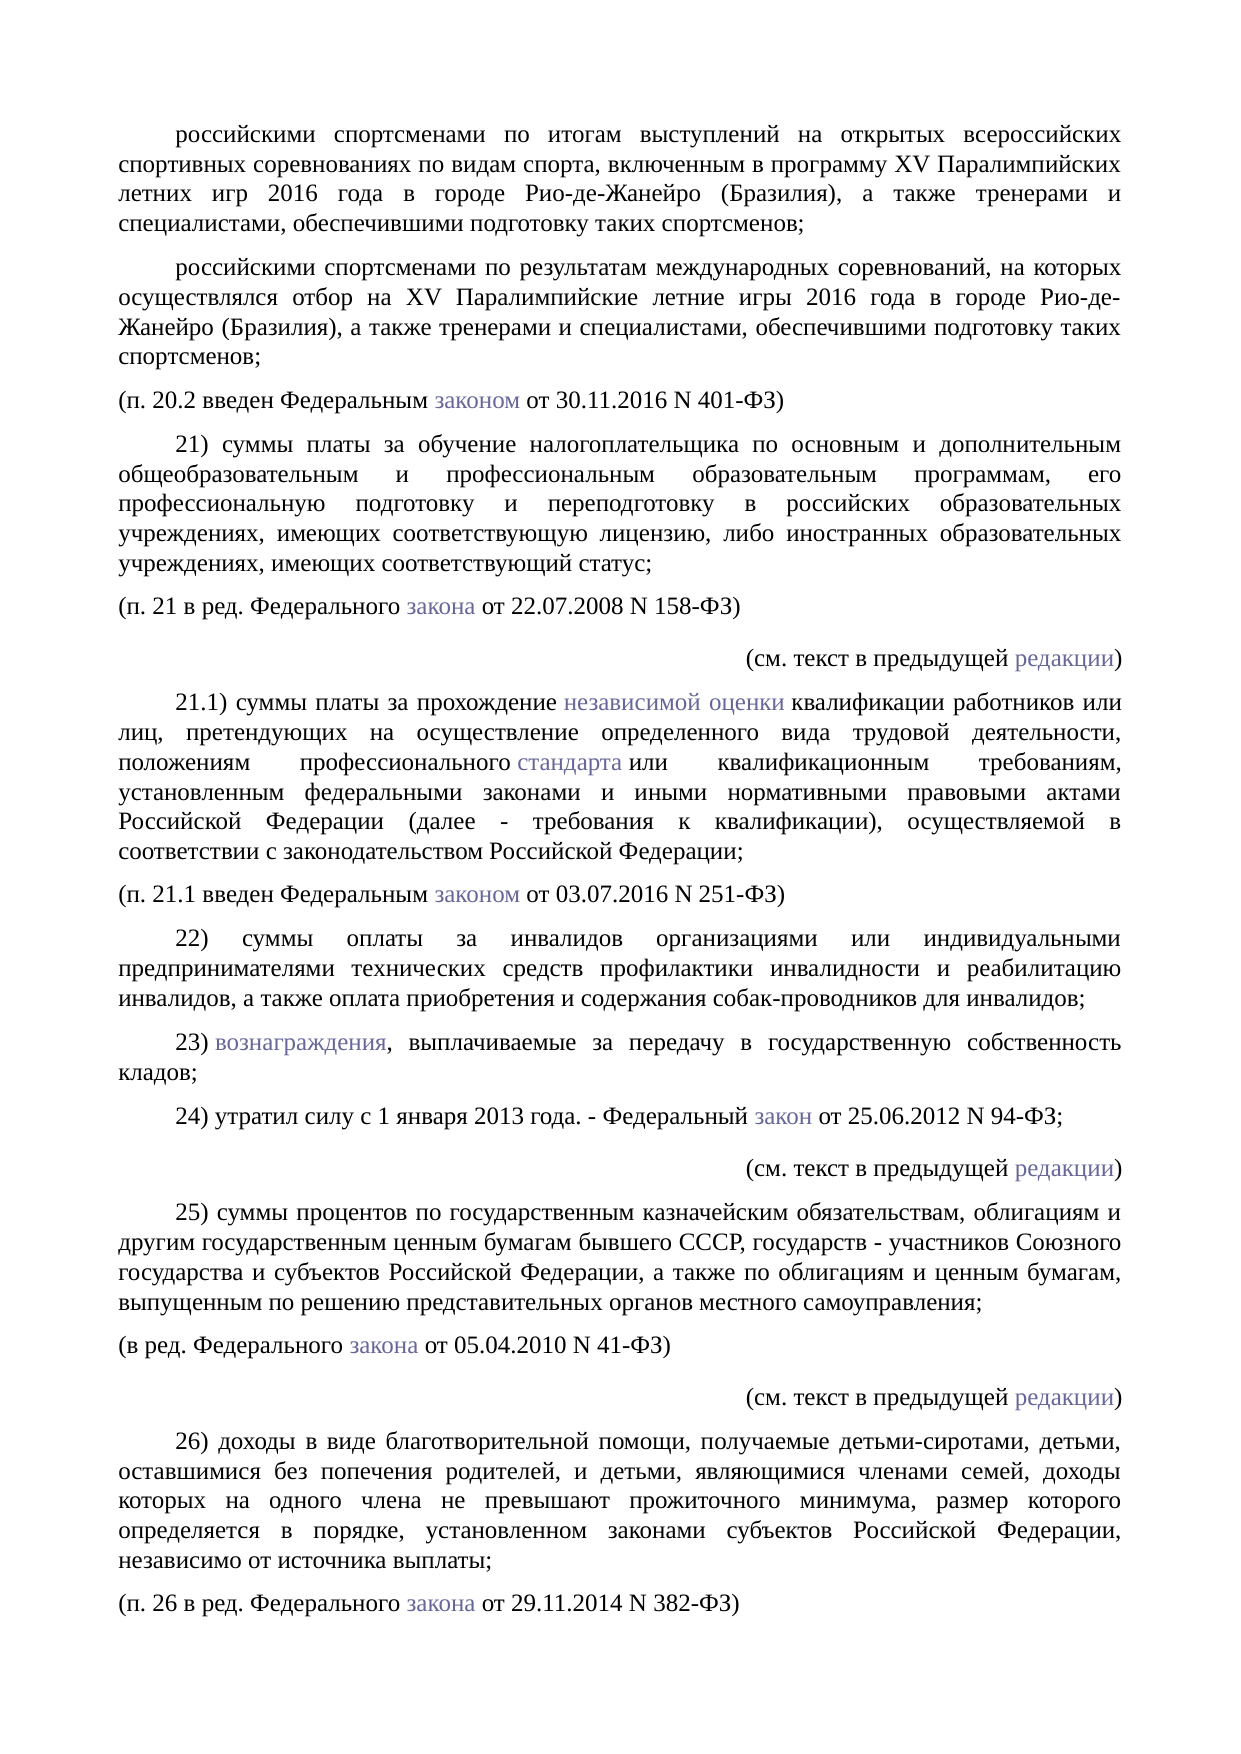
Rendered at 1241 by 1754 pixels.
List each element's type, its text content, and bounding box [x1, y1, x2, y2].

text (см. текст в предыдущей редакции) [118, 1373, 1122, 1411]
text российскими спортсменами по итогам выступлений на открытых всероссийских спортивных соревнованиях по видам спорта, включенным в программу XV Паралимпийских летних игр 2016 года в городе Рио-де-Жанейро (Бразилия), а также тренерами и специалистами, обеспечившими подготовку таких спортсменов; [118, 118, 1122, 237]
text (п. 21 в ред. Федерального закона от 22.07.2008 N 158-ФЗ) [118, 591, 1122, 620]
text (п. 21.1 введен Федеральным законом от 03.07.2016 N 251-ФЗ) [118, 879, 1122, 908]
text (в ред. Федерального закона от 05.04.2010 N 41-ФЗ) [118, 1330, 1122, 1359]
text 22) суммы оплаты за инвалидов организациями или индивидуальными предпринимателями технических средств профилактики инвалидности и реабилитацию инвалидов, а также оплата приобретения и содержания собак-проводников для инвалидов; [118, 923, 1122, 1012]
text 23) вознаграждения, выплачиваемые за передачу в государственную собственность кладов; [118, 1026, 1122, 1086]
text 25) суммы процентов по государственным казначейским обязательствам, облигациям и другим государственным ценным бумагам бывшего СССР, государств - участников Союзного государства и субъектов Российской Федерации, а также по облигациям и ценным бумагам, выпущенным по решению представительных органов местного самоуправления; [118, 1197, 1122, 1315]
text 26) доходы в виде благотворительной помощи, получаемые детьми-сиротами, детьми, оставшимися без попечения родителей, и детьми, являющимися членами семей, доходы которых на одного члена не превышают прожиточного минимума, размер которого определяется в порядке, установленном законами субъектов Российской Федерации, независимо от источника выплаты; [118, 1425, 1122, 1574]
text (см. текст в предыдущей редакции) [118, 634, 1122, 672]
text 21) суммы платы за обучение налогоплательщика по основным и дополнительным общеобразовательным и профессиональным образовательным программам, его профессиональную подготовку и переподготовку в российских образовательных учреждениях, имеющих соответствующую лицензию, либо иностранных образовательных учреждениях, имеющих соответствующий статус; [118, 428, 1122, 577]
text (п. 26 в ред. Федерального закона от 29.11.2014 N 382-ФЗ) [118, 1588, 1122, 1617]
text российскими спортсменами по результатам международных соревнований, на которых осуществлялся отбор на XV Паралимпийские летние игры 2016 года в городе Рио-де-Жанейро (Бразилия), а также тренерами и специалистами, обеспечившими подготовку таких спортсменов; [118, 251, 1122, 370]
text 21.1) суммы платы за прохождение независимой оценки квалификации работников или лиц, претендующих на осуществление определенного вида трудовой деятельности, положениям профессионального стандарта или квалификационным требованиям, установленным федеральными законами и иными нормативными правовыми актами Российской Федерации (далее - требования к квалификации), осуществляемой в соответствии с законодательством Российской Федерации; [118, 687, 1122, 865]
text 24) утратил силу с 1 января 2013 года. - Федеральный закон от 25.06.2012 N 94-ФЗ; [118, 1100, 1122, 1130]
text (см. текст в предыдущей редакции) [118, 1144, 1122, 1182]
text (п. 20.2 введен Федеральным законом от 30.11.2016 N 401-ФЗ) [118, 385, 1122, 413]
